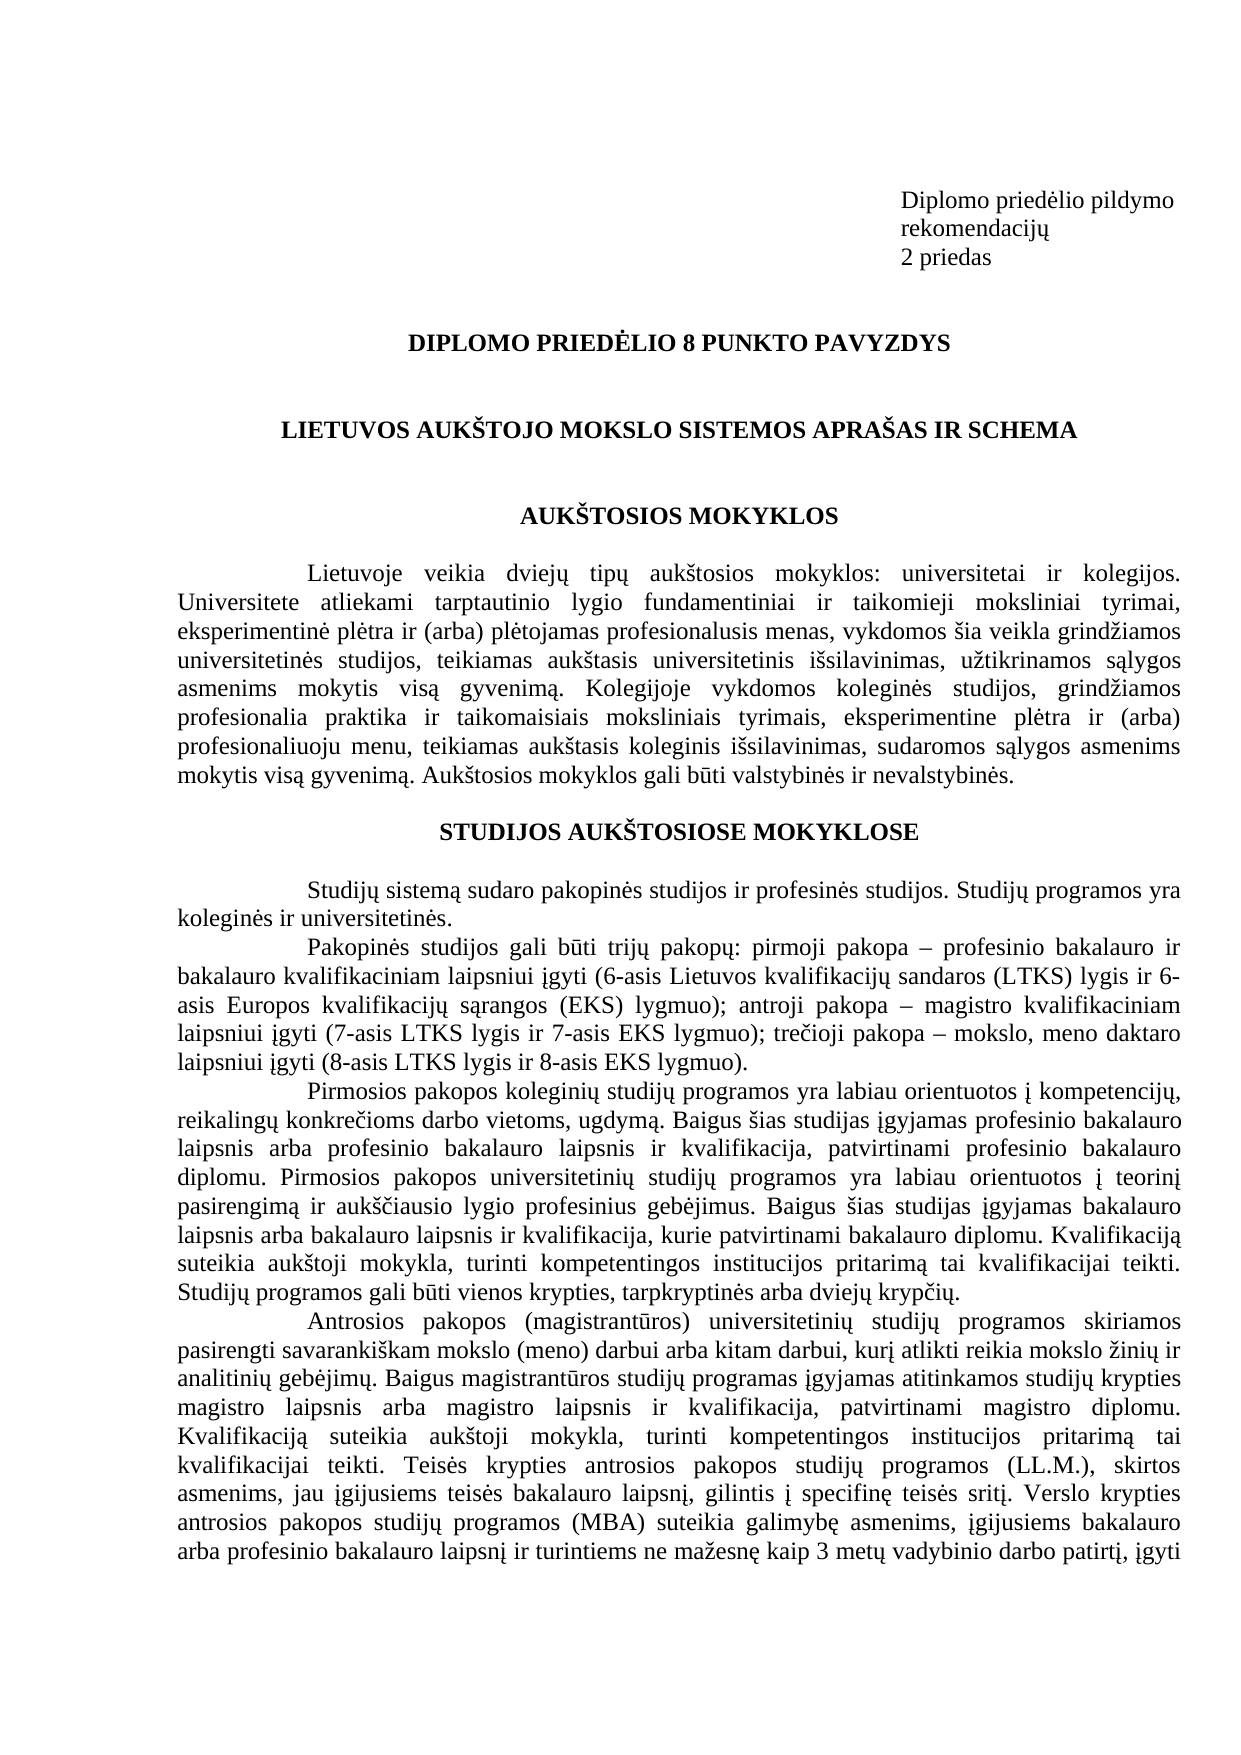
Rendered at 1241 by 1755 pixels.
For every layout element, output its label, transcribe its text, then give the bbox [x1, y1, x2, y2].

text Antrosios pakopos (magistrantūros) universitetinių studijų programos skiriamos pasirengti savarankiškam mokslo (meno) darbui arba kitam darbui, kurį atlikti reikia mokslo žinių ir analitinių gebėjimų. Baigus magistrantūros studijų programas įgyjamas atitinkamos studijų krypties magistro laipsnis arba magistro laipsnis ir kvalifikacija, patvirtinami magistro diplomu. Kvalifikaciją suteikia aukštoji mokykla, turinti kompetentingos institucijos pritarimą tai kvalifikacijai teikti. Teisės krypties antrosios pakopos studijų programos (LL.M.), skirtos asmenims, jau įgijusiems teisės bakalauro laipsnį, gilintis į specifinę teisės sritį. Verslo krypties antrosios pakopos studijų programos (MBA) suteikia galimybę asmenims, įgijusiems bakalauro arba profesinio bakalauro laipsnį ir turintiems ne mažesnę kaip 3 metų vadybinio darbo patirtį, įgyti [177, 1306, 1182, 1565]
text 2 priedas [649, 242, 1182, 271]
text Pakopinės studijos gali būti trijų pakopų: pirmoji pakopa – profesinio bakalauro ir bakalauro kvalifikaciniam laipsniui įgyti (6-asis Lietuvos kvalifikacijų sandaros (LTKS) lygis ir 6-asis Europos kvalifikacijų sąrangos (EKS) lygmuo); antroji pakopa – magistro kvalifikaciniam laipsniui įgyti (7-asis LTKS lygis ir 7-asis EKS lygmuo); trečioji pakopa – mokslo, meno daktaro laipsniui įgyti (8-asis LTKS lygis ir 8-asis EKS lygmuo). [177, 932, 1182, 1076]
text Diplomo priedėlio pildymo [901, 185, 1182, 213]
text LIETUVOS AUKŠTOJO MOKSLO SISTEMOS APRAŠAS IR SCHEMA [177, 415, 1182, 443]
text Lietuvoje veikia dviejų tipų aukštosios mokyklos: universitetai ir kolegijos. Universitete atliekami tarptautinio lygio fundamentiniai ir taikomieji moksliniai tyrimai, eksperimentinė plėtra ir (arba) plėtojamas profesionalusis menas, vykdomos šia veikla grindžiamos universitetinės studijos, teikiamas aukštasis universitetinis išsilavinimas, užtikrinamos sąlygos asmenims mokytis visą gyvenimą. Kolegijoje vykdomos koleginės studijos, grindžiamos profesionalia praktika ir taikomaisiais moksliniais tyrimais, eksperimentine plėtra ir (arba) profesionaliuoju menu, teikiamas aukštasis koleginis išsilavinimas, sudaromos sąlygos asmenims mokytis visą gyvenimą. Aukštosios mokyklos gali būti valstybinės ir nevalstybinės. [177, 558, 1182, 788]
text STUDIJOS AUKŠTOSIOSE MOKYKLOSE [177, 817, 1182, 846]
text AUKŠTOSIOS MOKYKLOS [177, 501, 1182, 530]
text Pirmosios pakopos koleginių studijų programos yra labiau orientuotos į kompetencijų, reikalingų konkrečioms darbo vietoms, ugdymą. Baigus šias studijas įgyjamas profesinio bakalauro laipsnis arba profesinio bakalauro laipsnis ir kvalifikacija, patvirtinami profesinio bakalauro diplomu. Pirmosios pakopos universitetinių studijų programos yra labiau orientuotos į teorinį pasirengimą ir aukščiausio lygio profesinius gebėjimus. Baigus šias studijas įgyjamas bakalauro laipsnis arba bakalauro laipsnis ir kvalifikacija, kurie patvirtinami bakalauro diplomu. Kvalifikaciją suteikia aukštoji mokykla, turinti kompetentingos institucijos pritarimą tai kvalifikacijai teikti. Studijų programos gali būti vienos krypties, tarpkryptinės arba dviejų krypčių. [177, 1076, 1182, 1306]
text rekomendacijų [901, 213, 1182, 242]
text Studijų sistemą sudaro pakopinės studijos ir profesinės studijos. Studijų programos yra koleginės ir universitetinės. [177, 875, 1182, 932]
text DIPLOMO PRIEDĖLIO 8 PUNKTO PAVYZDYS [177, 328, 1182, 357]
